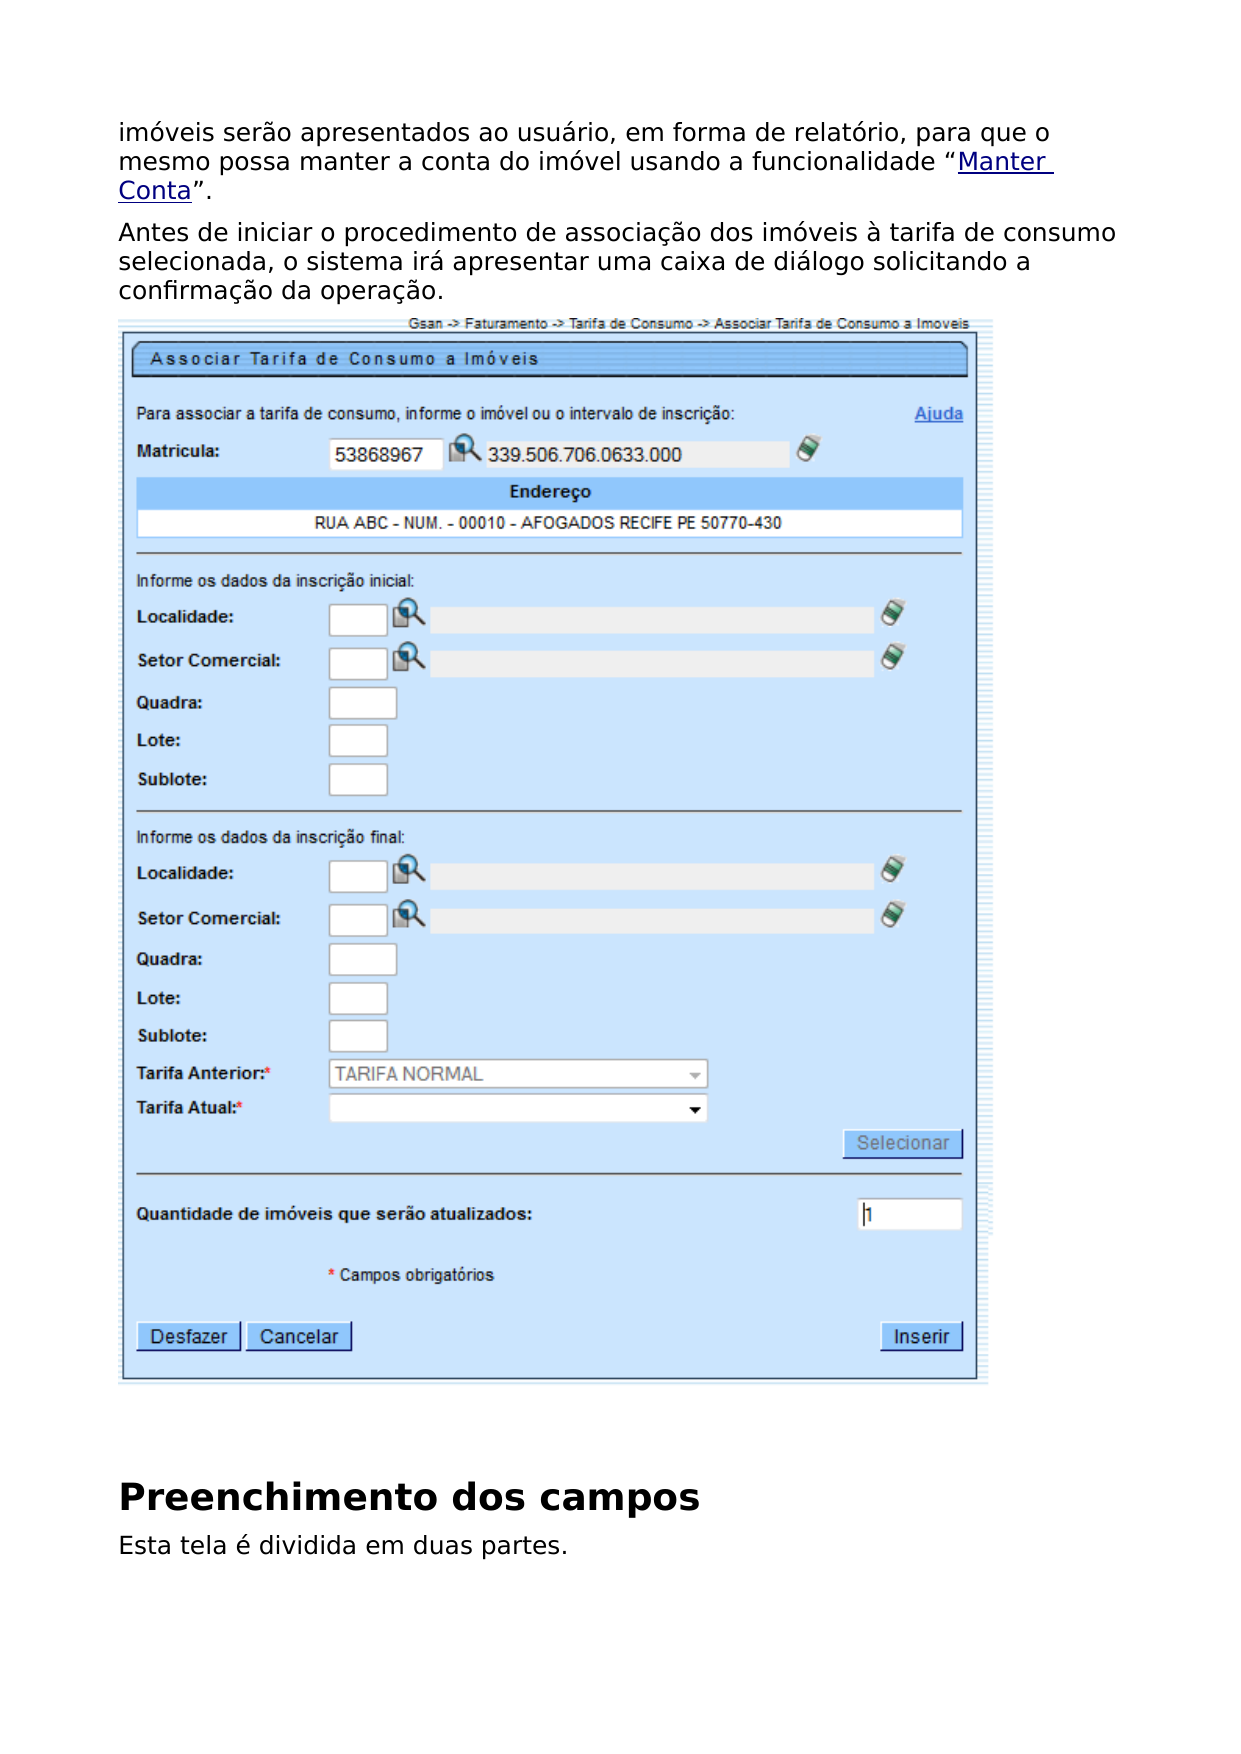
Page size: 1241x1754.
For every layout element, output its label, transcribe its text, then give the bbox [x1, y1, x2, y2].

picture [118, 318, 1001, 1403]
text Esta tela é dividida em duas partes. [118, 1531, 1122, 1560]
subtitle Preenchimento dos campos [118, 1475, 1122, 1519]
text imóveis serão apresentados ao usuário, em forma de relatório, para que o mesmo possa manter a conta do imóvel usando a funcionalidade “Manter Conta”. [118, 118, 1122, 206]
text Antes de iniciar o procedimento de associação dos imóveis à tarifa de consumo selecionada, o sistema irá apresentar uma caixa de diálogo solicitando a confirmação da operação. [118, 218, 1122, 306]
